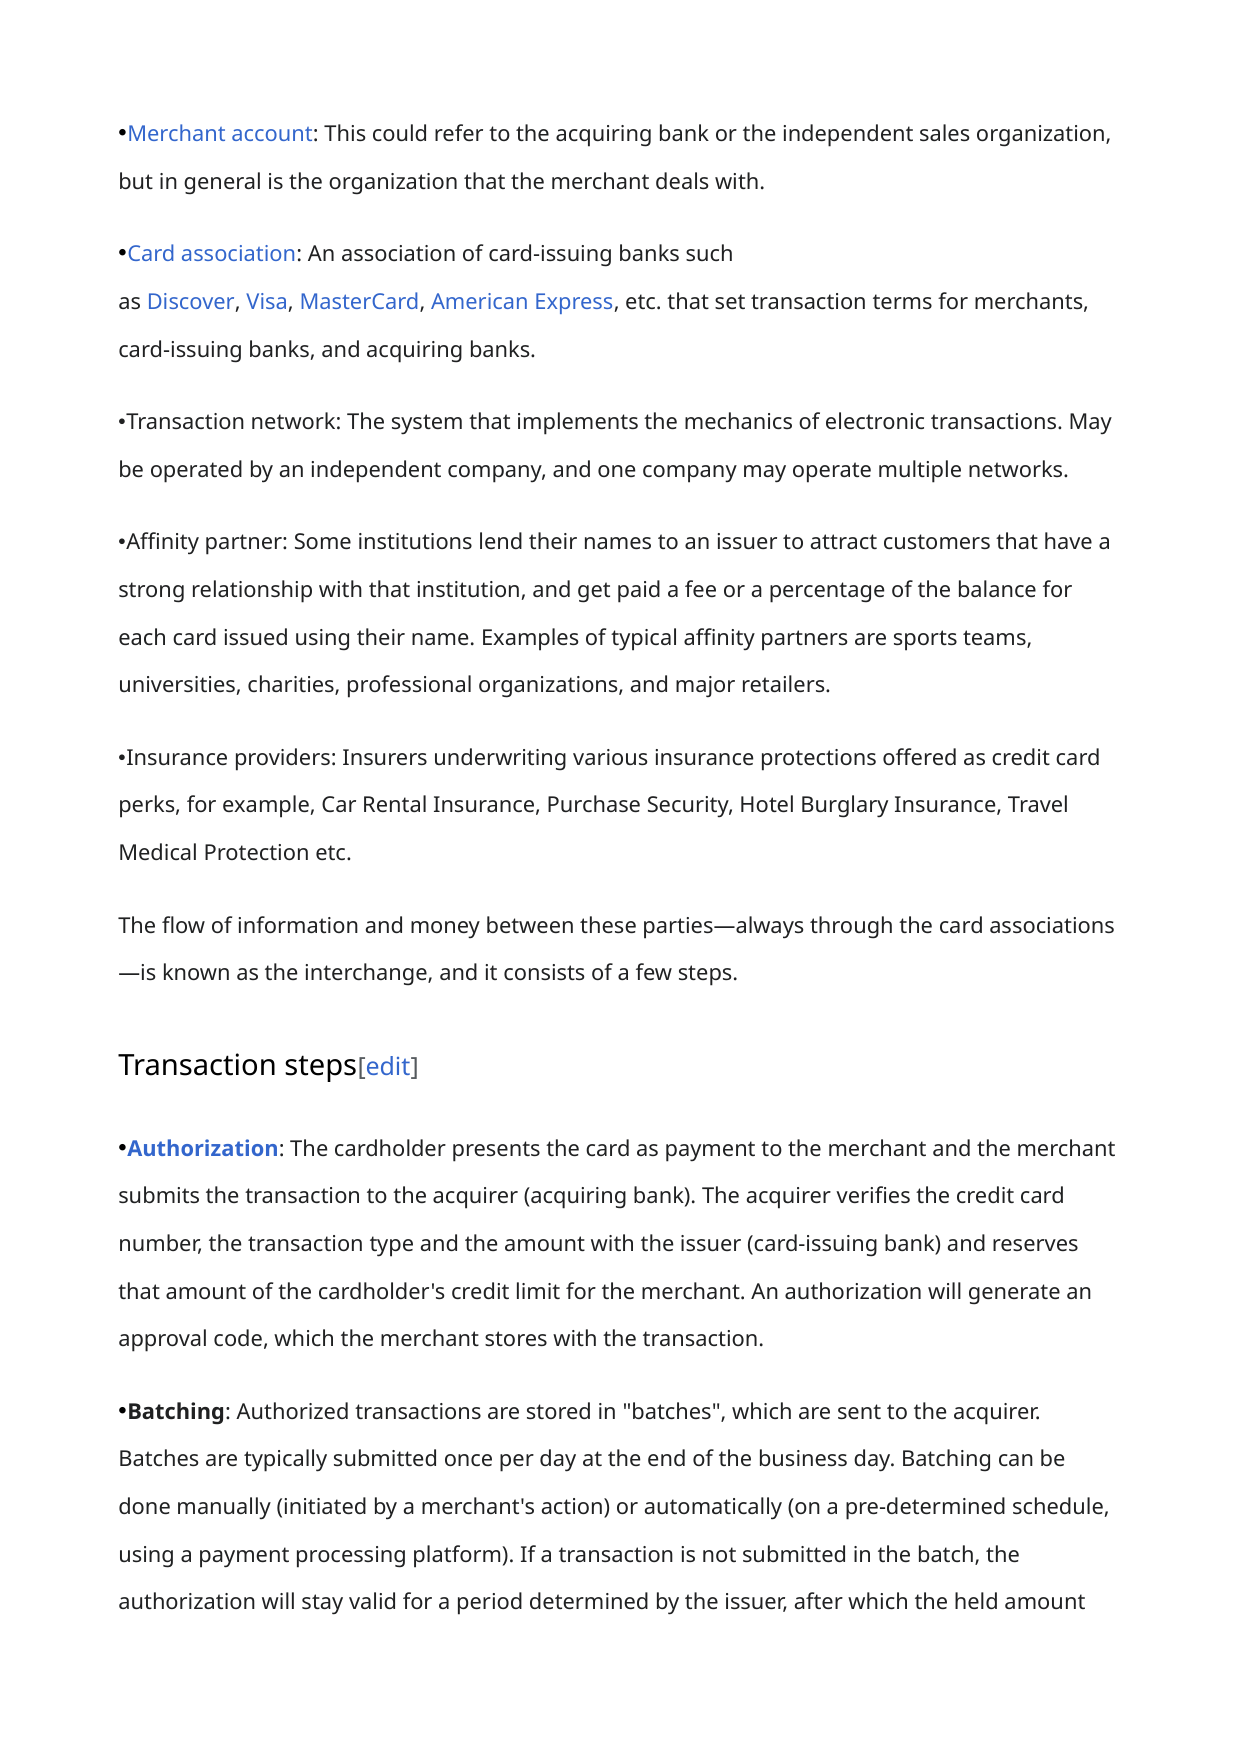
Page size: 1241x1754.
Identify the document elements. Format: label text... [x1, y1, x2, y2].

list Merchant account: This could refer to the acquiring bank or the independent sales organization, but in general is the organization that the merchant deals with. [118, 118, 1122, 196]
list Authorization: The cardholder presents the card as payment to the merchant and the merchant submits the transaction to the acquirer (acquiring bank). The acquirer verifies the credit card number, the transaction type and the amount with the issuer (card-issuing bank) and reserves that amount of the cardholder's credit limit for the merchant. An authorization will generate an approval code, which the merchant stores with the transaction. [118, 1133, 1122, 1353]
subtitle Transaction steps[edit] [118, 1044, 1122, 1084]
list Batching: Authorized transactions are stored in "batches", which are sent to the acquirer. Batches are typically submitted once per day at the end of the business day. Batching can be done manually (initiated by a merchant's action) or automatically (on a pre-determined schedule, using a payment processing platform). If a transaction is not submitted in the batch, the authorization will stay valid for a period determined by the issuer, after which the held amount [118, 1396, 1122, 1616]
text The flow of information and money between these parties—always through the card associations—is known as the interchange, and it consists of a few steps. [118, 909, 1122, 987]
list Insurance providers: Insurers underwriting various insurance protections offered as credit card perks, for example, Car Rental Insurance, Purchase Security, Hotel Burglary Insurance, Travel Medical Protection etc. [118, 742, 1122, 867]
list Affinity partner: Some institutions lend their names to an issuer to attract customers that have a strong relationship with that institution, and get paid a fee or a percentage of the balance for each card issued using their name. Examples of typical affinity partners are sports teams, universities, charities, professional organizations, and major retailers. [118, 526, 1122, 699]
list Transaction network: The system that implements the mechanics of electronic transactions. May be operated by an independent company, and one company may operate multiple networks. [118, 406, 1122, 483]
list Card association: An association of card-issuing banks such as Discover, Visa, MasterCard, American Express, etc. that set transaction terms for merchants, card-issuing banks, and acquiring banks. [118, 238, 1122, 363]
